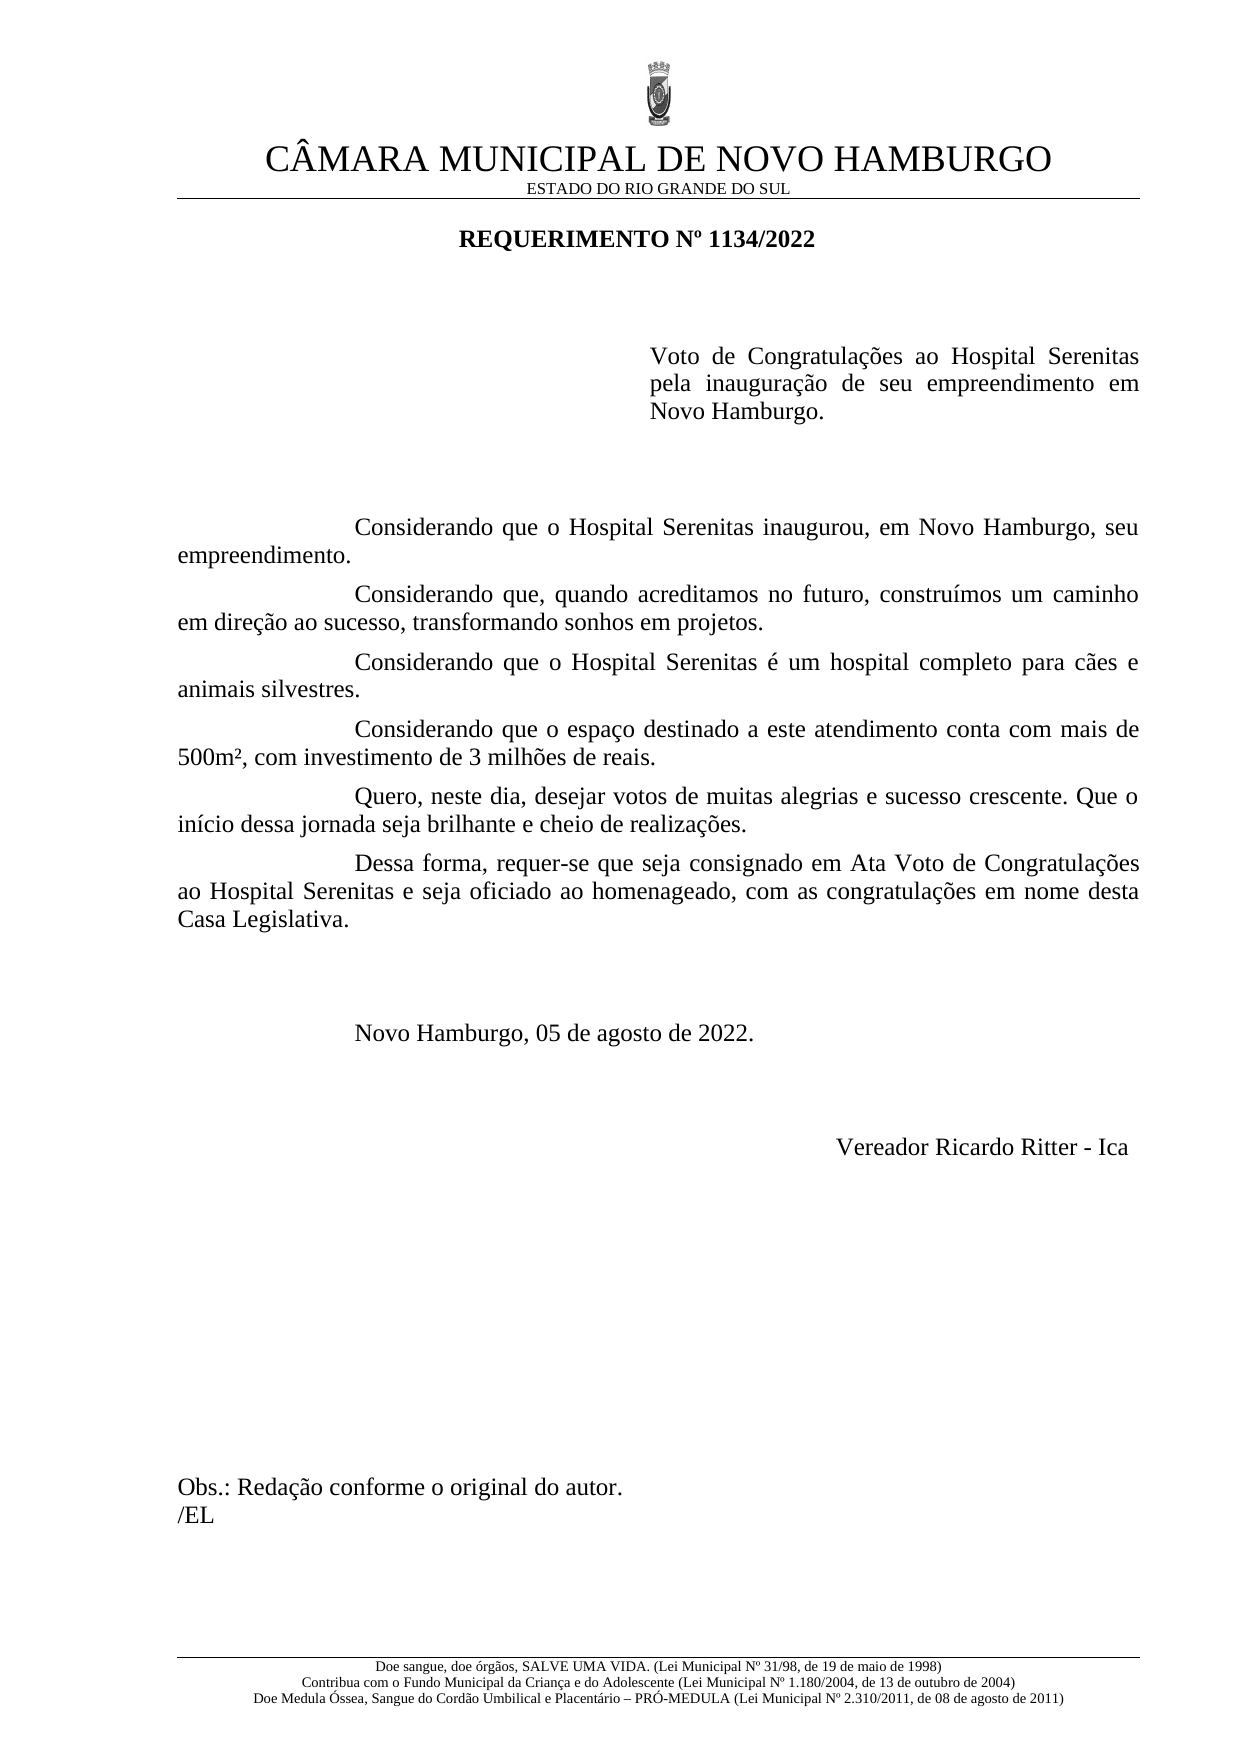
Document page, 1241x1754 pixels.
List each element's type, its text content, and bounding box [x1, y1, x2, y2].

text Quero, neste dia, desejar votos de muitas alegrias e sucesso crescente. Que o início dessa jornada seja brilhante e cheio de realizações. [177, 782, 1140, 838]
text Considerando que, quando acreditamos no futuro, construímos um caminho em direção ao sucesso, transformando sonhos em projetos. [177, 581, 1140, 636]
text Dessa forma, requer-se que seja consignado em Ata Voto de Congratulações ao Hospital Serenitas e seja oficiado ao homenageado, com as congratulações em nome desta Casa Legislativa. [177, 849, 1140, 932]
text /EL [177, 1501, 1140, 1528]
text Voto de Congratulações ao Hospital Serenitas pela inauguração de seu empreendimento em Novo Hamburgo. [649, 342, 1140, 425]
text Novo Hamburgo, 05 de agosto de 2022. [177, 1019, 1140, 1047]
text Vereador Ricardo Ritter - Ica [177, 1133, 1140, 1161]
text Considerando que o Hospital Serenitas inaugurou, em Novo Hamburgo, seu empreendimento. [177, 513, 1140, 569]
text Considerando que o Hospital Serenitas é um hospital completo para cães e animais silvestres. [177, 648, 1140, 703]
text Obs.: Redação conforme o original do autor. [177, 1473, 1140, 1501]
text Considerando que o espaço destinado a este atendimento conta com mais de 500m², com investimento de 3 milhões de reais. [177, 715, 1140, 770]
text REQUERIMENTO Nº 1134/2022 [177, 226, 1140, 253]
